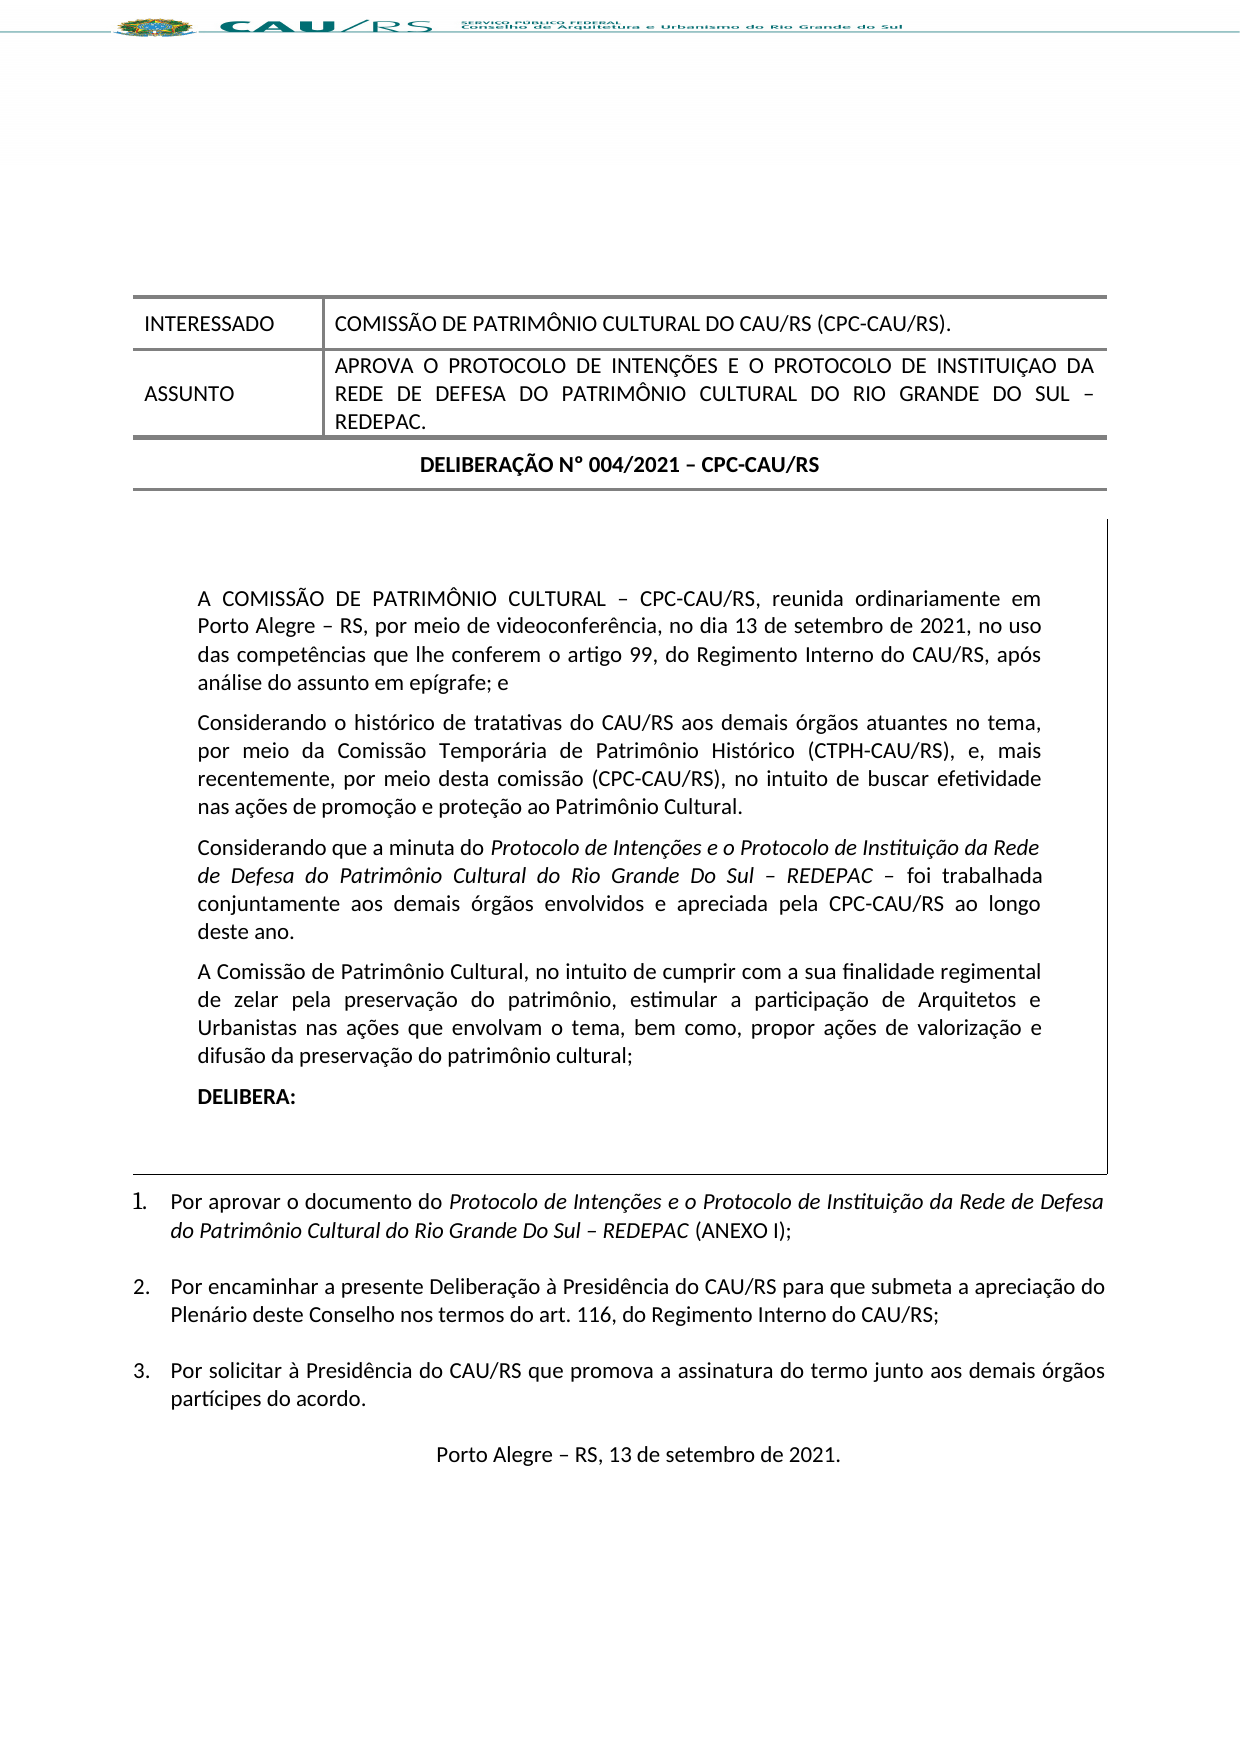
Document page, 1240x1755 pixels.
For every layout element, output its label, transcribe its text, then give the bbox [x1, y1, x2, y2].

list Por encaminhar a presente Deliberação à Presidência do CAU/RS para que submeta a apreciação do Plenário deste Conselho nos termos do art. 116, do Regimento Interno do CAU/RS; [133, 1272, 1107, 1328]
table_cell DELIBERAÇÃO Nº 004/2021 – CPC-CAU/RS [133, 440, 1107, 488]
list Considerando o histórico de tratativas do CAU/RS aos demais órgãos atuantes no tema, por meio da Comissão Temporária de Patrimônio Histórico (CTPH-CAU/RS), e, mais recentemente, por meio desta comissão (CPC-CAU/RS), no intuito de buscar efetividade nas ações de promoção e proteção ao Patrimônio Cultural. [133, 644, 1107, 768]
table_cell ASSUNTO [133, 351, 322, 435]
list A Comissão de Patrimônio Cultural, no intuito de cumprir com a sua finalidade regimental de zelar pela preservação do patrimônio, estimular a participação de Arquitetos e Urbanistas nas ações que envolvam o tema, bem como, propor ações de valorização e difusão da preservação do patrimônio cultural; [133, 893, 1107, 1017]
list DELIBERA: [133, 1017, 1107, 1174]
table_header INTERESSADO [133, 299, 322, 348]
text Porto Alegre – RS, 13 de setembro de 2021. [170, 1440, 1107, 1468]
table_header COMISSÃO DE PATRIMÔNIO CULTURAL DO CAU/RS (CPC-CAU/RS). [325, 299, 1107, 348]
list A COMISSÃO DE PATRIMÔNIO CULTURAL – CPC-CAU/RS, reunida ordinariamente em Porto Alegre – RS, por meio de videoconferência, no dia 13 de setembro de 2021, no uso das competências que lhe conferem o artigo 99, do Regimento Interno do CAU/RS, após análise do assunto em epígrafe; e [133, 519, 1107, 644]
list Por aprovar o documento do Protocolo de Intenções e o Protocolo de Instituição da Rede de Defesa do Patrimônio Cultural do Rio Grande Do Sul – REDEPAC (ANEXO I); [133, 1187, 1107, 1244]
table_cell APROVA O PROTOCOLO DE INTENÇÕES E O PROTOCOLO DE INSTITUIÇAO DA REDE DE DEFESA DO PATRIMÔNIO CULTURAL DO RIO GRANDE DO SUL – REDEPAC. [325, 351, 1107, 435]
list Por solicitar à Presidência do CAU/RS que promova a assinatura do termo junto aos demais órgãos partícipes do acordo. [133, 1356, 1107, 1412]
list Considerando que a minuta do Protocolo de Intenções e o Protocolo de Instituição da Rede de Defesa do Patrimônio Cultural do Rio Grande Do Sul – REDEPAC – foi trabalhada conjuntamente aos demais órgãos envolvidos e apreciada pela CPC-CAU/RS ao longo deste ano. [133, 768, 1107, 893]
